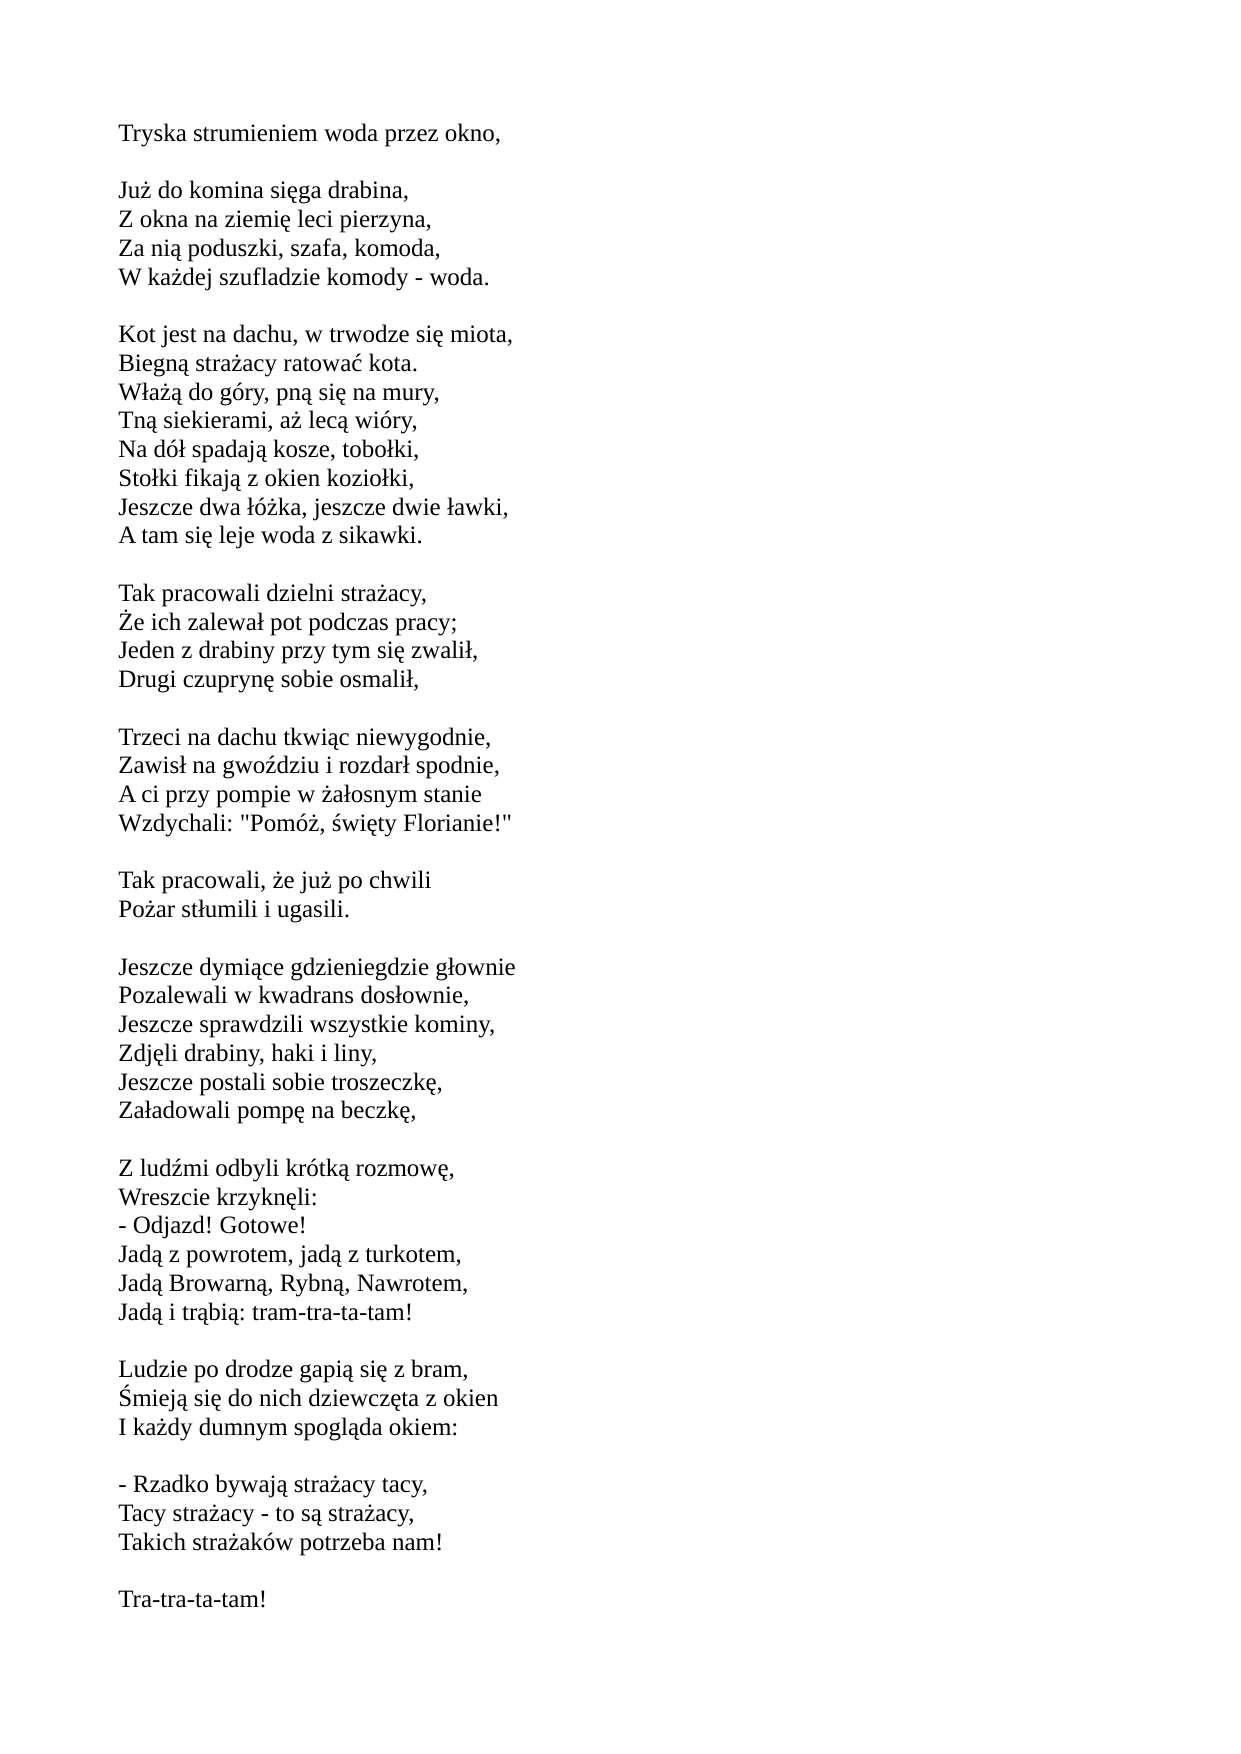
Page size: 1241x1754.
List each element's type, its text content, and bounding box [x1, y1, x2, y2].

text Tryska strumieniem woda przez okno, Już do komina sięga drabina, Z okna na ziemię leci pierzyna, Za nią poduszki, szafa, komoda, W każdej szufladzie komody - woda. Kot jest na dachu, w trwodze się miota, Biegną strażacy ratować kota. Włażą do góry, pną się na mury, Tną siekierami, aż lecą wióry, Na dół spadają kosze, tobołki, Stołki fikają z okien koziołki, Jeszcze dwa łóżka, jeszcze dwie ławki, A tam się leje woda z sikawki. Tak pracowali dzielni strażacy, Że ich zalewał pot podczas pracy; Jeden z drabiny przy tym się zwalił, Drugi czuprynę sobie osmalił, Trzeci na dachu tkwiąc niewygodnie, Zawisł na gwoździu i rozdarł spodnie, A ci przy pompie w żałosnym stanie Wzdychali: "Pomóż, święty Florianie!" Tak pracowali, że już po chwili Pożar stłumili i ugasili. Jeszcze dymiące gdzieniegdzie głownie Pozalewali w kwadrans dosłownie, Jeszcze sprawdzili wszystkie kominy, Zdjęli drabiny, haki i liny, Jeszcze postali sobie troszeczkę, Załadowali pompę na beczkę, Z ludźmi odbyli krótką rozmowę, Wreszcie krzyknęli: - Odjazd! Gotowe! Jadą z powrotem, jadą z turkotem, Jadą Browarną, Rybną, Nawrotem, Jadą i trąbią: tram-tra-ta-tam! Ludzie po drodze gapią się z bram, Śmieją się do nich dziewczęta z okien I każdy dumnym spogląda okiem: - Rzadko bywają strażacy tacy, Tacy strażacy - to są strażacy, Takich strażaków potrzeba nam! Tra-tra-ta-tam! [118, 118, 1122, 1613]
